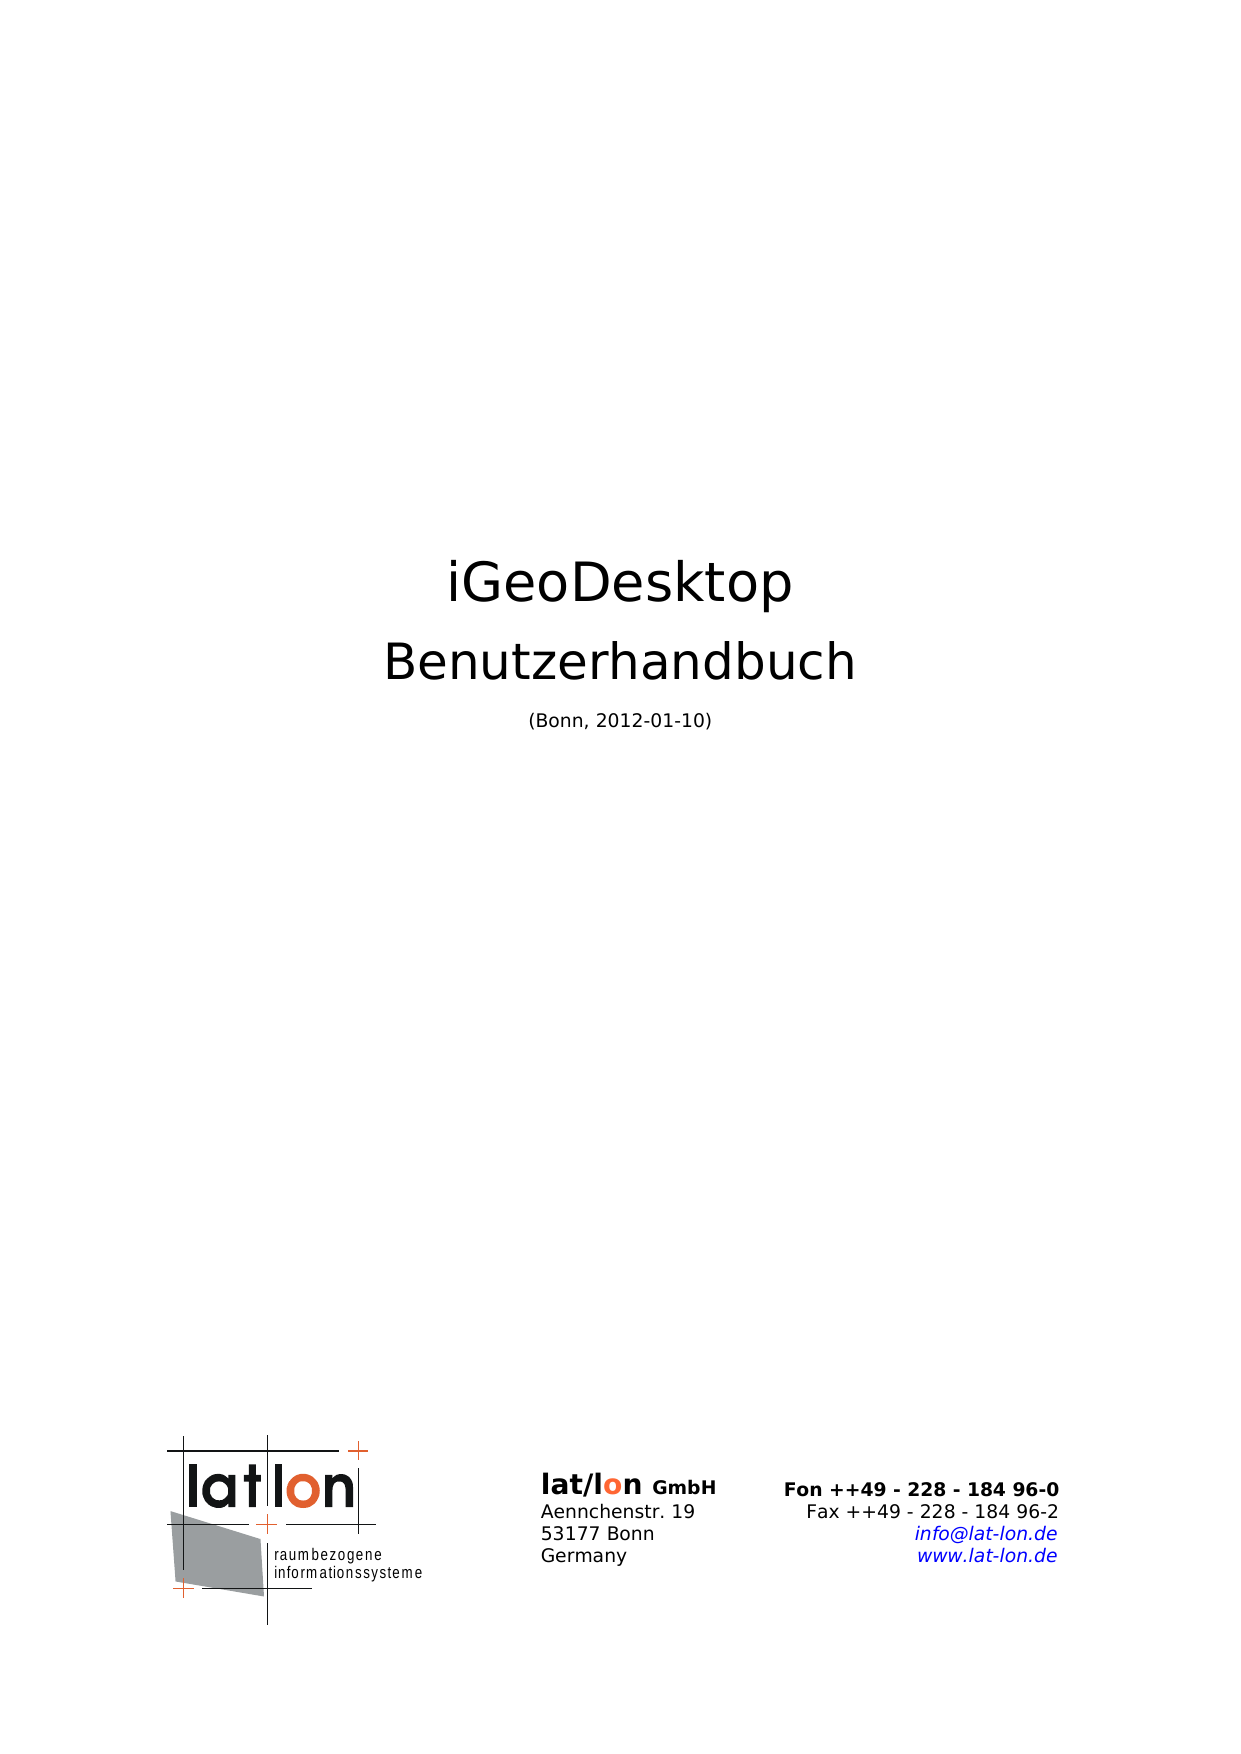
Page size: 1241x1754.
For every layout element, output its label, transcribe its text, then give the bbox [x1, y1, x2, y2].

table_cell Germany [541, 1545, 723, 1567]
table_header Fon ++49 - 228 - 184 96-0 [724, 1468, 1059, 1501]
text (Bonn, 2012-01-10) [148, 709, 1092, 731]
text Benutzerhandbuch [148, 633, 1092, 691]
table_cell info@lat-lon.de [724, 1523, 1059, 1545]
table_cell Fax ++49 - 228 - 184 96-2 [724, 1501, 1059, 1523]
table_cell www.lat-lon.de [724, 1545, 1059, 1567]
table_cell Aennchenstr. 19 [541, 1501, 723, 1523]
text iGeoDesktop [148, 552, 1092, 614]
table_cell 53177 Bonn [541, 1523, 723, 1545]
table_header lat/lon GmbH [541, 1468, 723, 1501]
